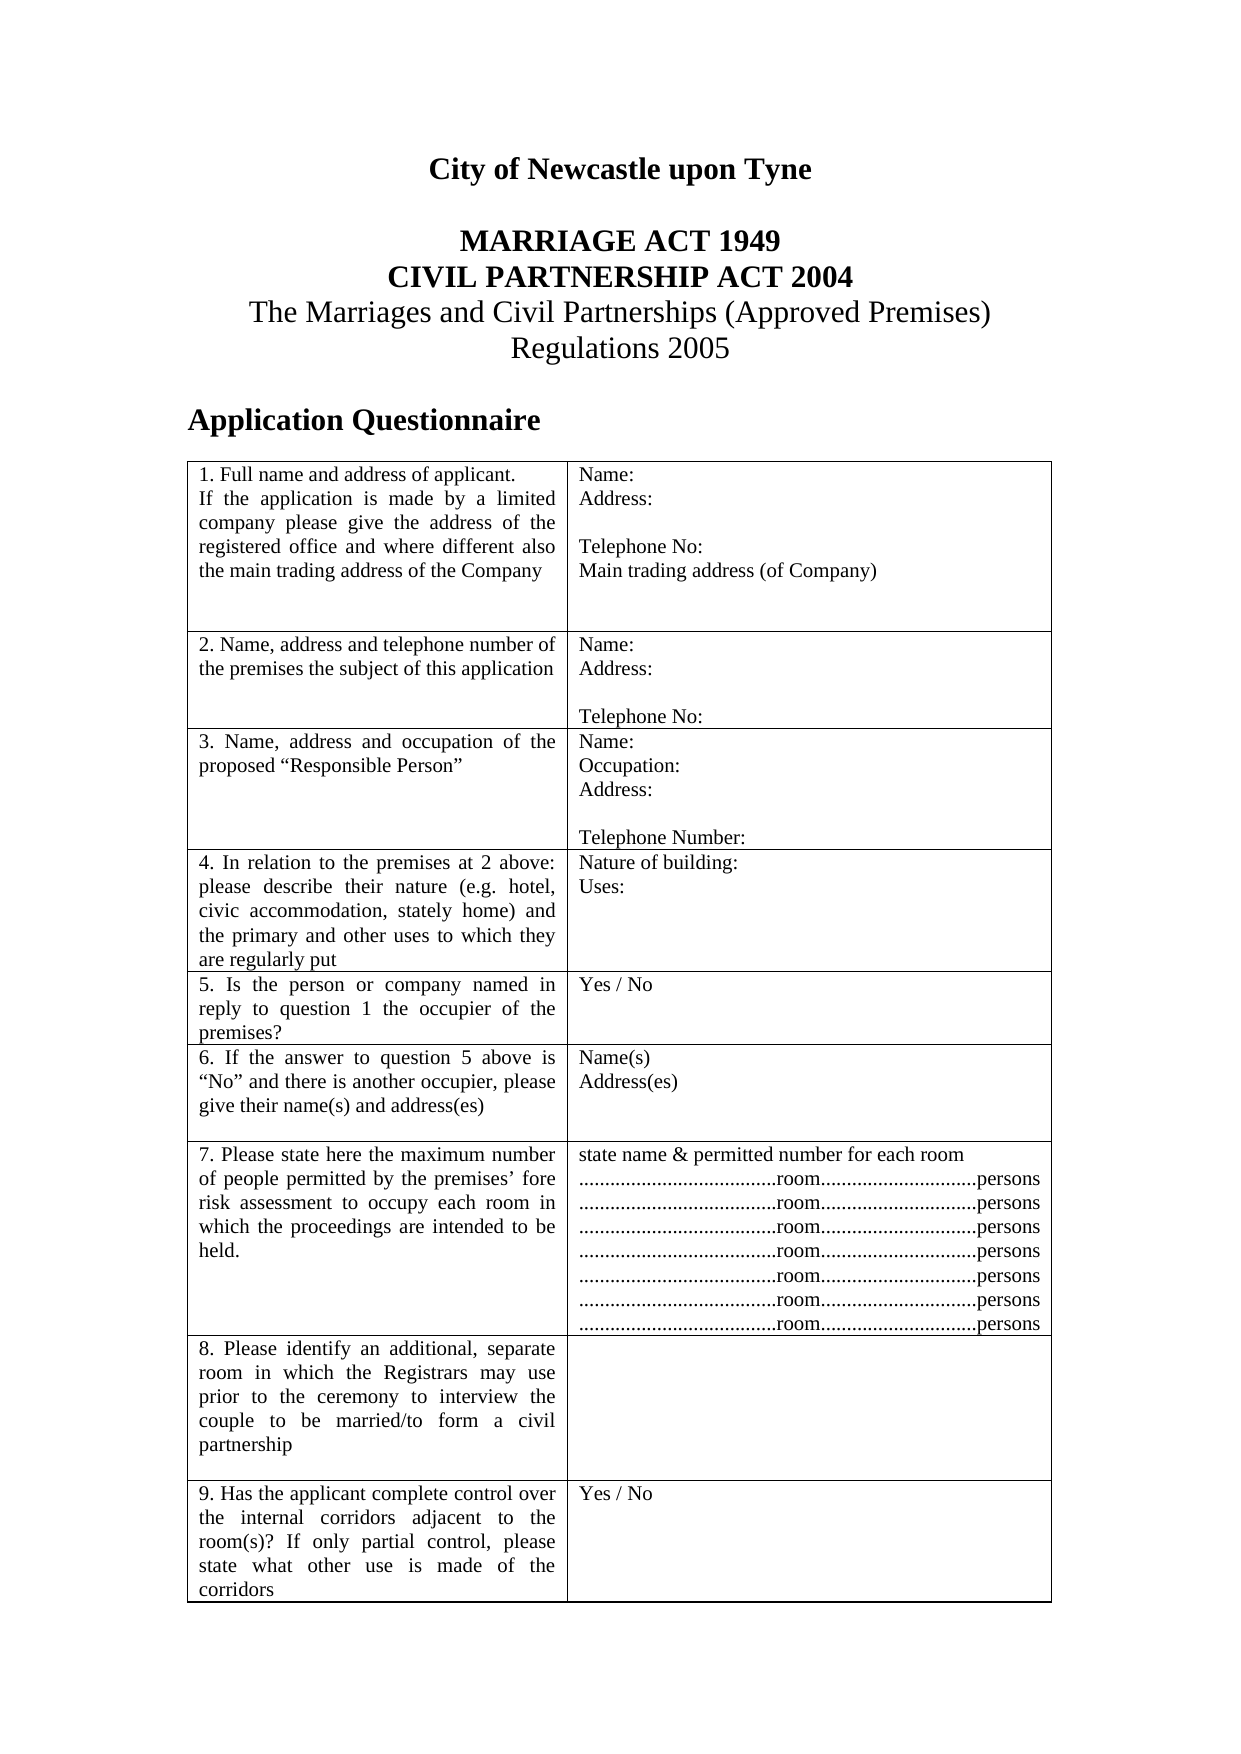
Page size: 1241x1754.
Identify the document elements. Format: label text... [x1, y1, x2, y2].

text Application Questionnaire [187, 402, 1053, 437]
table_cell Name(s) Address(es) [568, 1045, 1051, 1141]
table_cell 3. Name, address and occupation of the proposed “Responsible Person” [188, 729, 567, 849]
table_cell 2. Name, address and telephone number of the premises the subject of this application [188, 632, 567, 728]
table_header Name: Address: Telephone No: Main trading address (of Company) [568, 462, 1051, 631]
table_cell state name & permitted number for each room ......................................room..............................persons ......................................room..............................persons ......................................room..............................persons ......................................room..............................persons ......................................room..............................persons ......................................room..............................persons ......................................room..............................persons [568, 1142, 1051, 1335]
table_cell Name: Occupation: Address: Telephone Number: [568, 729, 1051, 849]
table_cell Yes / No [568, 1481, 1051, 1601]
table_cell 4. In relation to the premises at 2 above: please describe their nature (e.g. hotel, civic accommodation, stately home) and the primary and other uses to which they are regularly put [188, 850, 567, 971]
table_cell Nature of building: Uses: [568, 850, 1051, 971]
text MARRIAGE ACT 1949 [187, 222, 1053, 258]
table_cell 7. Please state here the maximum number of people permitted by the premises’ fore risk assessment to occupy each room in which the proceedings are intended to be held. [188, 1142, 567, 1335]
table_cell [568, 1336, 1051, 1480]
table_cell 9. Has the applicant complete control over the internal corridors adjacent to the room(s)? If only partial control, please state what other use is made of the corridors [188, 1481, 567, 1601]
table_cell 6. If the answer to question 5 above is “No” and there is another occupier, please give their name(s) and address(es) [188, 1045, 567, 1141]
text CIVIL PARTNERSHIP ACT 2004 [187, 258, 1053, 294]
table_cell Yes / No [568, 972, 1051, 1044]
table_cell Name: Address: Telephone No: [568, 632, 1051, 728]
table_cell 5. Is the person or company named in reply to question 1 the occupier of the premises? [188, 972, 567, 1044]
table_header 1. Full name and address of applicant. If the application is made by a limited company please give the address of the registered office and where different also the main trading address of the Company [188, 462, 567, 631]
text The Marriages and Civil Partnerships (Approved Premises) Regulations 2005 [187, 294, 1053, 366]
table_cell 8. Please identify an additional, separate room in which the Registrars may use prior to the ceremony to interview the couple to be married/to form a civil partnership [188, 1336, 567, 1480]
text City of Newcastle upon Tyne [187, 150, 1053, 186]
